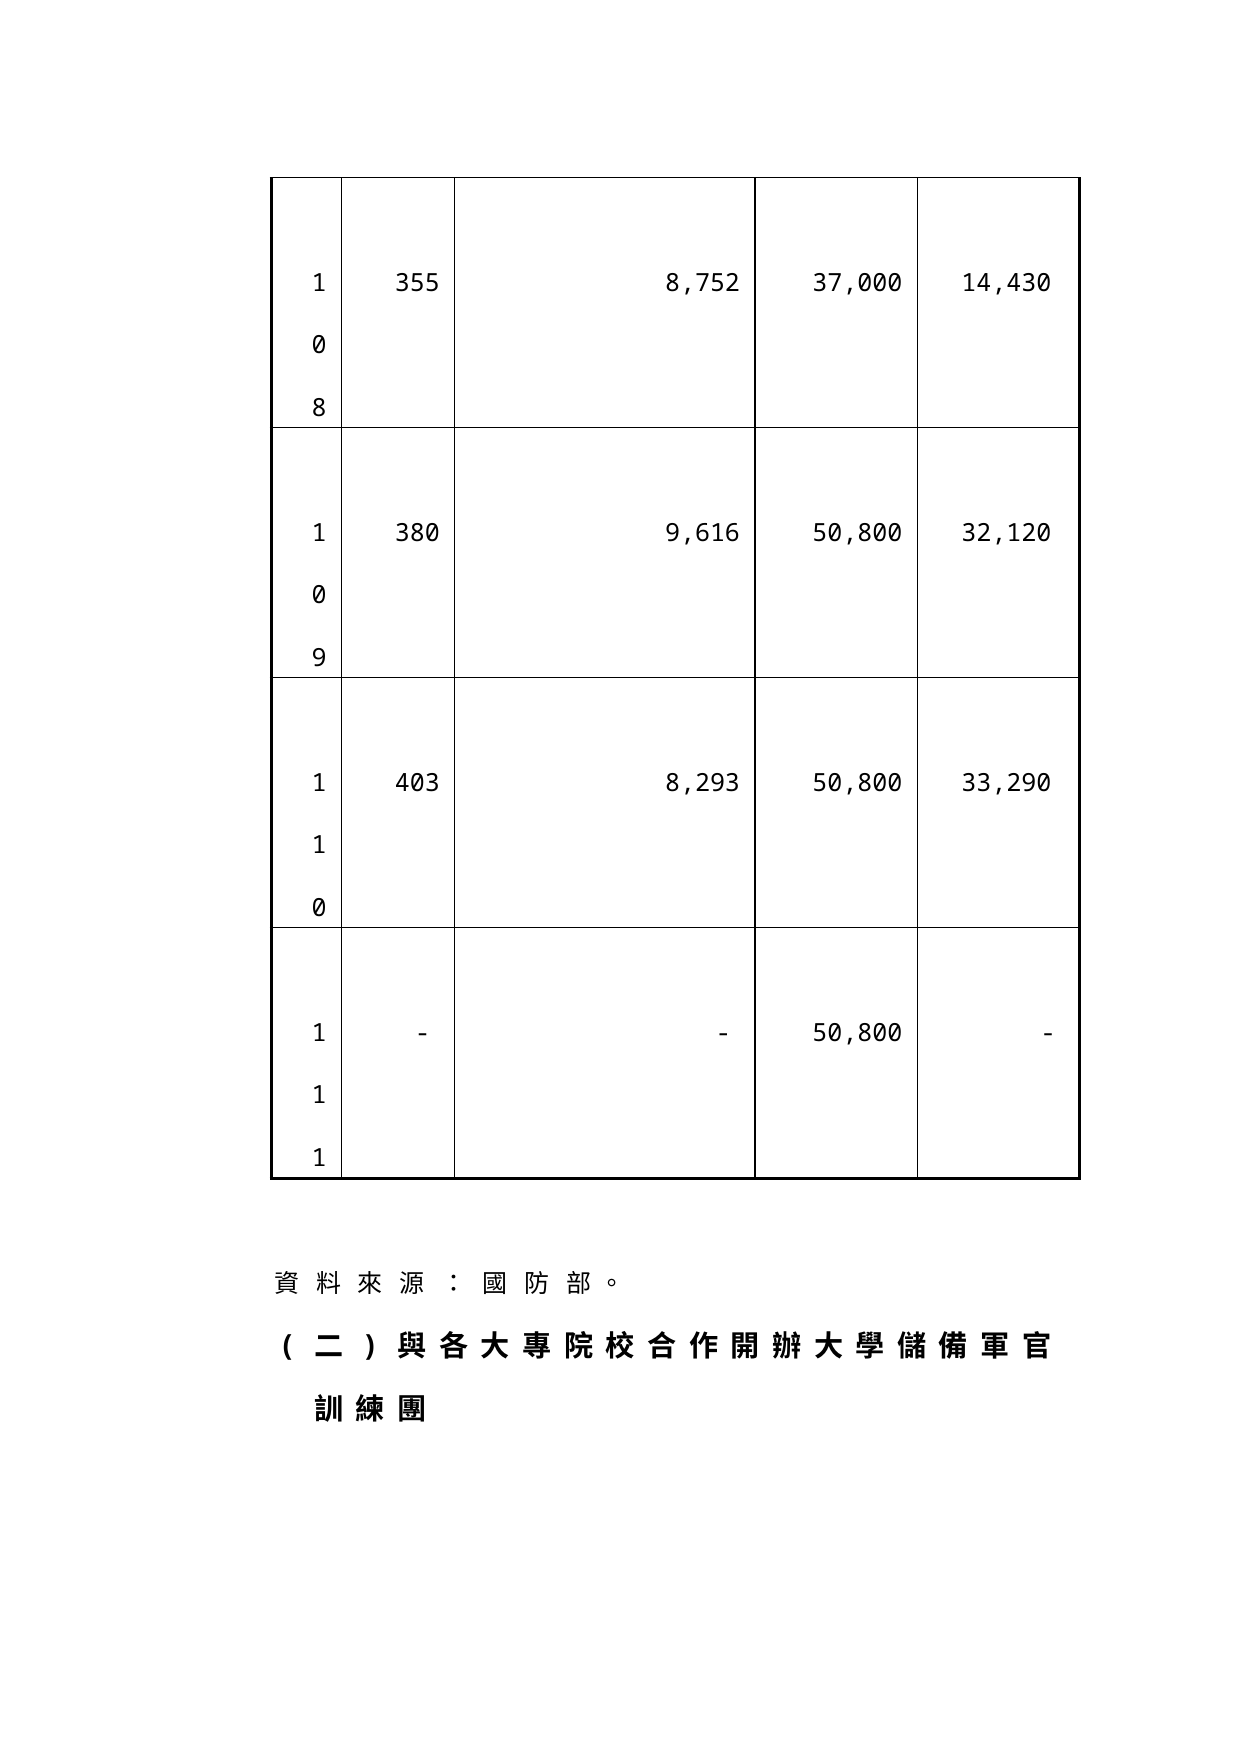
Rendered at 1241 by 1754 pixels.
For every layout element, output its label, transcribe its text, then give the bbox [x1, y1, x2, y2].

text (二)與各大專院校合作開辦大學儲備軍官訓練團 [242, 1302, 1058, 1427]
text 資料來源：國防部。 [182, 1240, 1058, 1302]
table_cell - [918, 928, 1078, 1177]
table_cell - [342, 928, 454, 1177]
table_cell - [455, 928, 754, 1177]
table_cell 109 [273, 428, 341, 677]
table_cell 50,800 [756, 428, 917, 677]
table_cell 108 [273, 178, 341, 427]
table_cell 8,293 [455, 678, 754, 927]
table_cell 9,616 [455, 428, 754, 677]
table_cell 355 [342, 178, 454, 427]
table_cell 8,752 [455, 178, 754, 427]
table_cell 380 [342, 428, 454, 677]
table_cell 111 [273, 928, 341, 1177]
table_cell 50,800 [756, 678, 917, 927]
table_cell 50,800 [756, 928, 917, 1177]
table_cell 37,000 [756, 178, 917, 427]
table_cell 32,120 [918, 428, 1078, 677]
table_cell 33,290 [918, 678, 1078, 927]
table_cell 403 [342, 678, 454, 927]
table_cell 14,430 [918, 178, 1078, 427]
table_cell 110 [273, 678, 341, 927]
